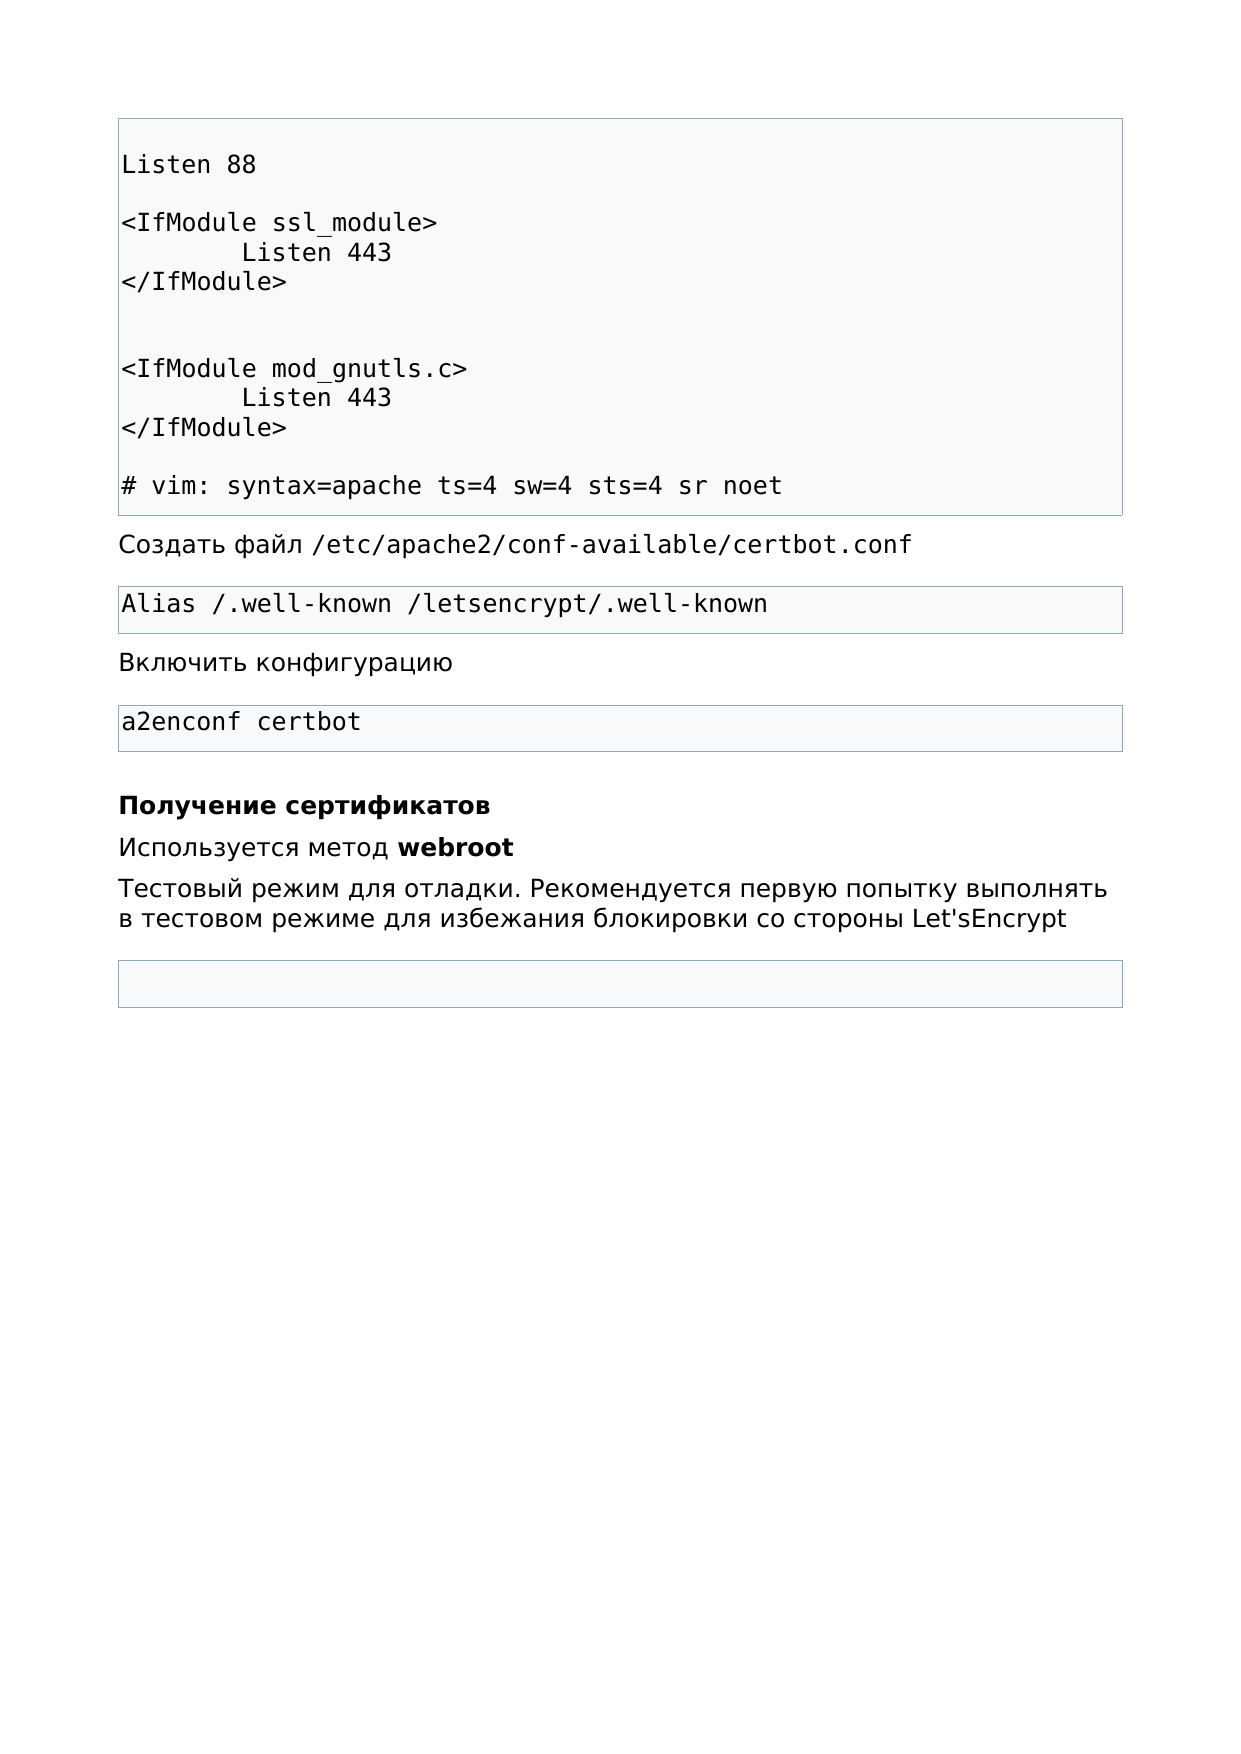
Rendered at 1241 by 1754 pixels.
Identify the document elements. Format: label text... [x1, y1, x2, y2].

table_header a2enconf certbot [119, 706, 1122, 751]
table_header Alias /.well-known /letsencrypt/.well-known [119, 587, 1122, 633]
text Используется метод webroot [118, 833, 1122, 862]
table_header Listen 88 <IfModule ssl_module> Listen 443 </IfModule> <IfModule mod_gnutls.c> Listen 443 </IfModule> # vim: syntax=apache ts=4 sw=4 sts=4 sr noet [119, 119, 1122, 515]
text Создать файл /etc/apache2/conf-available/certbot.conf [118, 530, 1122, 559]
text Включить конфигурацию [118, 648, 1122, 677]
table_header [119, 961, 1122, 1007]
text Тестовый режим для отладки. Рекомендуется первую попытку выполнять в тестовом режиме для избежания блокировки со стороны Let'sEncrypt [118, 875, 1122, 933]
subtitle Получение сертификатов [118, 791, 1122, 821]
